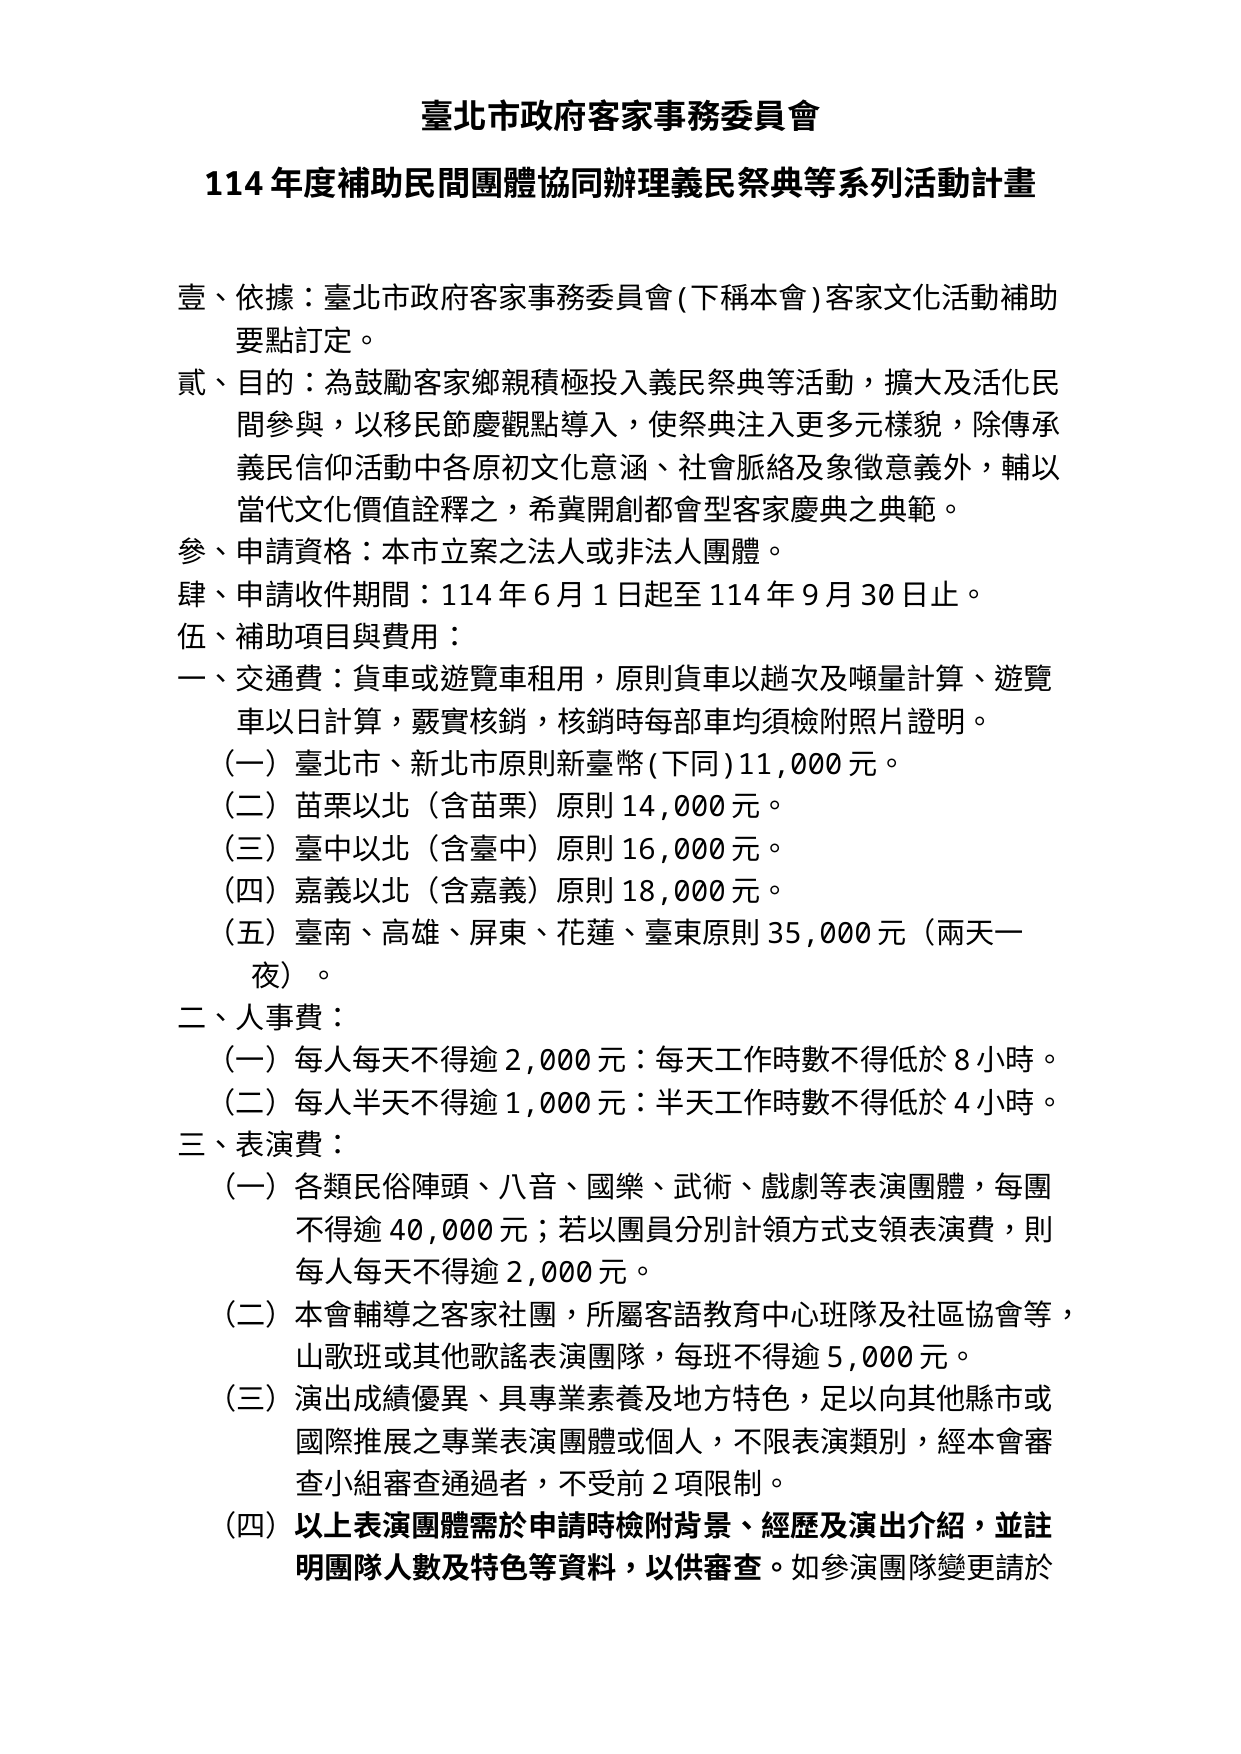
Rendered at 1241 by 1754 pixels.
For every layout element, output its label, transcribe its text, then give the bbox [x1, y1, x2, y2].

text 二、人事費： [177, 995, 1063, 1037]
text （一）各類民俗陣頭、八音、國樂、武術、戲劇等表演團體，每團不得逾40,000元；若以團員分別計領方式支領表演費，則每人每天不得逾2,000元。 [207, 1164, 1063, 1291]
text （一）臺北市、新北市原則新臺幣(下同)11,000元。 [177, 740, 1063, 783]
text 伍、補助項目與費用： [177, 613, 1063, 656]
text （一）每人每天不得逾2,000元：每天工作時數不得低於8小時。 [177, 1037, 1063, 1079]
text 壹、依據：臺北市政府客家事務委員會(下稱本會)客家文化活動補助要點訂定。 [177, 275, 1063, 360]
text 臺北市政府客家事務委員會 [177, 75, 1063, 142]
text （二）每人半天不得逾1,000元：半天工作時數不得低於4小時。 [177, 1079, 1063, 1122]
text （二）本會輔導之客家社團，所屬客語教育中心班隊及社區協會等，山歌班或其他歌謠表演團隊，每班不得逾5,000元。 [207, 1291, 1063, 1376]
text （二）苗栗以北（含苗栗）原則14,000元。 [177, 783, 1063, 825]
text （四）以上表演團體需於申請時檢附背景、經歷及演出介紹，並註明團隊人數及特色等資料，以供審查。如參演團隊變更請於 [207, 1503, 1063, 1587]
text （四）嘉義以北（含嘉義）原則18,000元。 [177, 868, 1063, 910]
text （五）臺南、高雄、屏東、花蓮、臺東原則35,000元（兩天一夜）。 [207, 910, 1063, 995]
text 一、交通費：貨車或遊覽車租用，原則貨車以趟次及噸量計算、遊覽車以日計算，覈實核銷，核銷時每部車均須檢附照片證明。 [177, 656, 1063, 740]
text （三）演出成績優異、具專業素養及地方特色，足以向其他縣市或國際推展之專業表演團體或個人，不限表演類別，經本會審查小組審查通過者，不受前2項限制。 [207, 1376, 1063, 1503]
text 肆、申請收件期間：114年6月1日起至114年9月30日止。 [177, 571, 1063, 613]
text （三）臺中以北（含臺中）原則16,000元。 [177, 825, 1063, 868]
text 貳、目的：為鼓勵客家鄉親積極投入義民祭典等活動，擴大及活化民間參與，以移民節慶觀點導入，使祭典注入更多元樣貌，除傳承義民信仰活動中各原初文化意涵、社會脈絡及象徵意義外，輔以當代文化價值詮釋之，希冀開創都會型客家慶典之典範。 [177, 360, 1063, 529]
text 三、表演費： [177, 1122, 1063, 1164]
text 114年度補助民間團體協同辦理義民祭典等系列活動計畫 [177, 142, 1063, 208]
text 參、申請資格：本市立案之法人或非法人團體。 [177, 529, 1063, 571]
